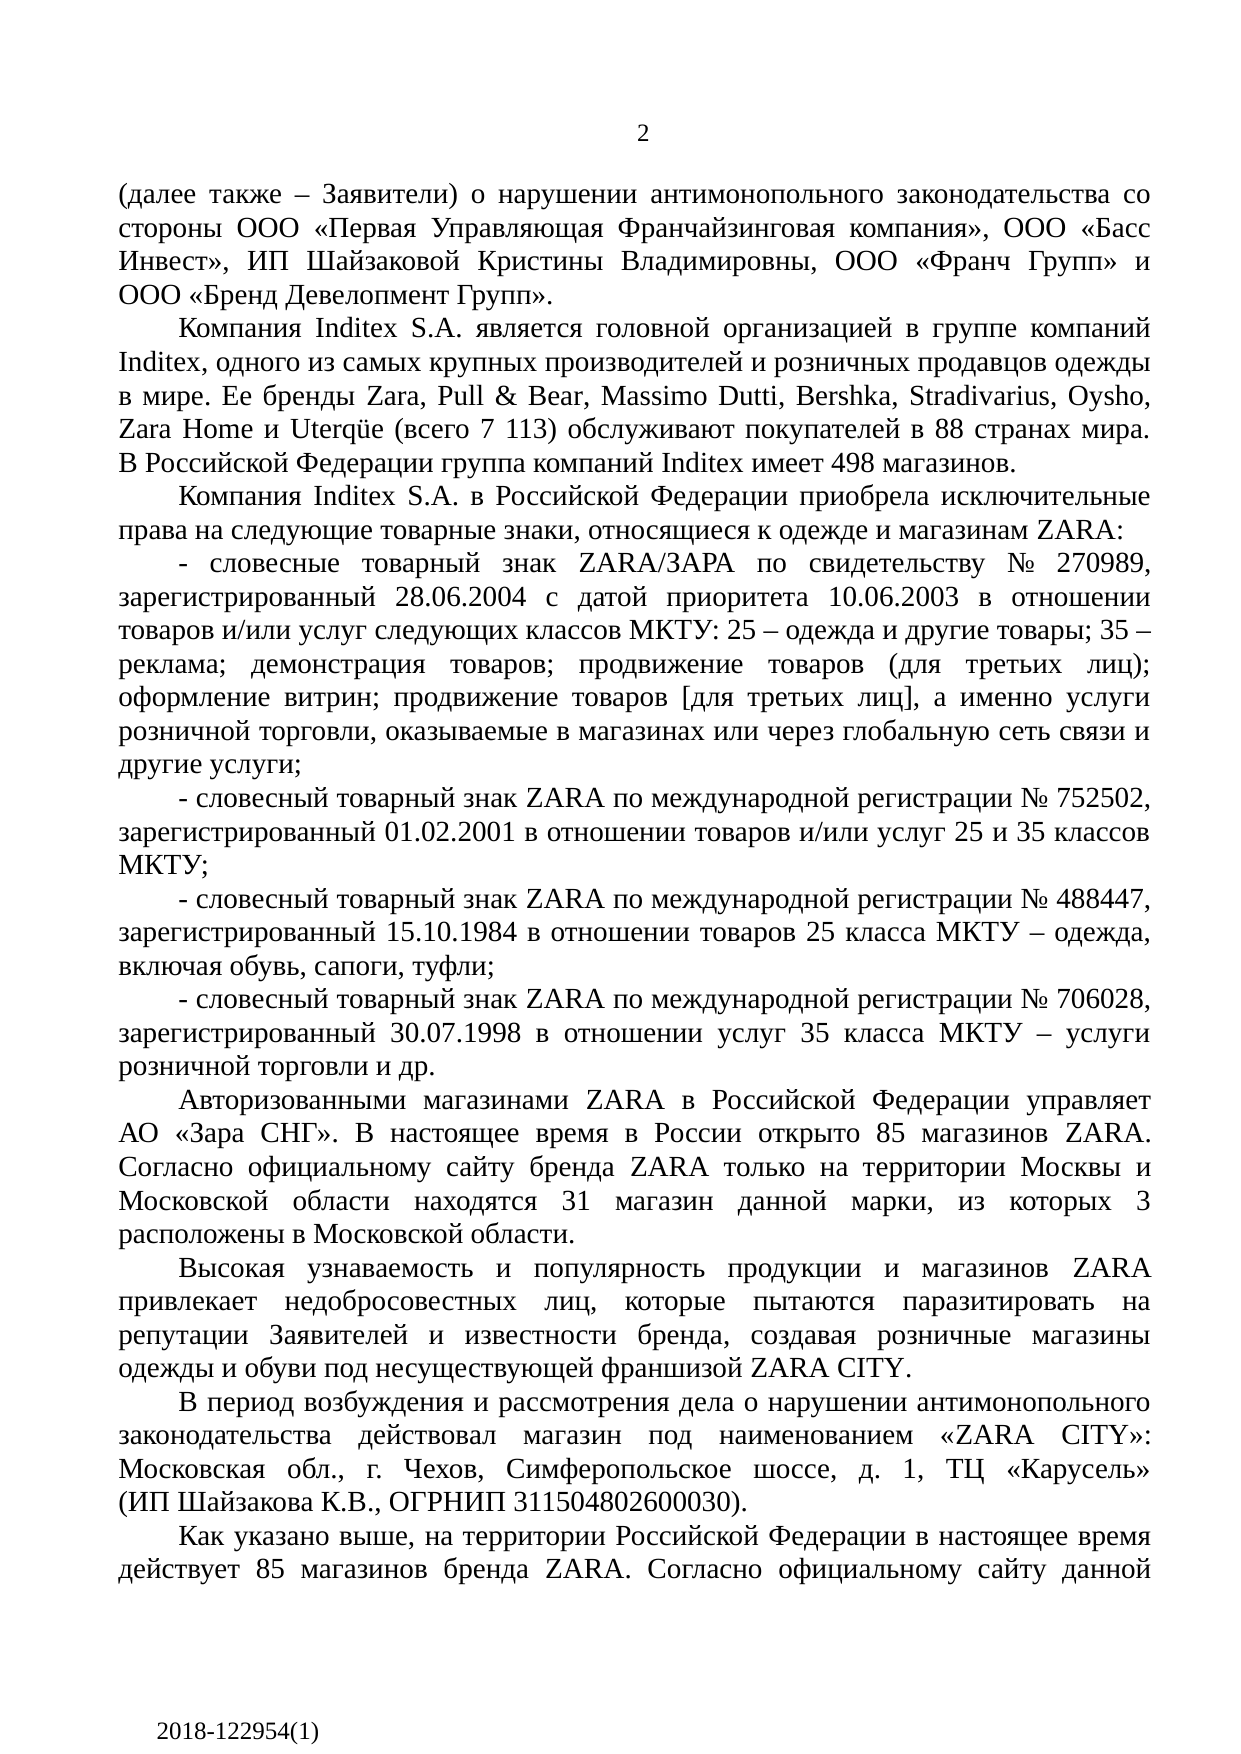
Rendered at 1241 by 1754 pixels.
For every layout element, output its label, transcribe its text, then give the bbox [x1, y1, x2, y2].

text - словесный товарный знак ZARA по международной регистрации № 488447, зарегистрированный 15.10.1984 в отношении товаров 25 класса МКТУ – одежда, включая обувь, сапоги, туфли; [118, 881, 1152, 981]
text Высокая узнаваемость и популярность продукции и магазинов ZARA привлекает недобросовестных лиц, которые пытаются паразитировать на репутации Заявителей и известности бренда, создавая розничные магазины одежды и обуви под несуществующей франшизой ZARA CITY. [118, 1250, 1152, 1384]
text - словесные товарный знак ZARA/ЗАРА по свидетельству № 270989, зарегистрированный 28.06.2004 с датой приоритета 10.06.2003 в отношении товаров и/или услуг следующих классов МКТУ: 25 – одежда и другие товары; 35 – реклама; демонстрация товаров; продвижение товаров (для третьих лиц); оформление витрин; продвижение товаров [для третьих лиц], а именно услуги розничной торговли, оказываемые в магазинах или через глобальную сеть связи и другие услуги; [118, 545, 1152, 780]
text В период возбуждения и рассмотрения дела о нарушении антимонопольного законодательства действовал магазин под наименованием «ZARA CITY»: Московская обл., г. Чехов, Симферопольское шоссе, д. 1, ТЦ «Карусель» (ИП Шайзакова К.В., ОГРНИП 311504802600030). [118, 1384, 1152, 1518]
text Авторизованными магазинами ZARA в Российской Федерации управляет АО «Зара СНГ». В настоящее время в России открыто 85 магазинов ZARA. Согласно официальному сайту бренда ZARA только на территории Москвы и Московской области находятся 31 магазин данной марки, из которых 3 расположены в Московской области. [118, 1082, 1152, 1250]
text Компания Inditex S.A. в Российской Федерации приобрела исключительные права на следующие товарные знаки, относящиеся к одежде и магазинам ZARA: [118, 478, 1152, 545]
text (далее также – Заявители) о нарушении антимонопольного законодательства со стороны ООО «Первая Управляющая Франчайзинговая компания», ООО «Басс Инвест», ИП Шайзаковой Кристины Владимировны, ООО «Франч Групп» и ООО «Бренд Девелопмент Групп». [118, 176, 1152, 311]
text - словесный товарный знак ZARA по международной регистрации № 752502, зарегистрированный 01.02.2001 в отношении товаров и/или услуг 25 и 35 классов МКТУ; [118, 780, 1152, 881]
text Как указано выше, на территории Российской Федерации в настоящее время действует 85 магазинов бренда ZARA. Согласно официальному сайту данной [118, 1518, 1152, 1585]
text - словесный товарный знак ZARA по международной регистрации № 706028, зарегистрированный 30.07.1998 в отношении услуг 35 класса МКТУ – услуги розничной торговли и др. [118, 981, 1152, 1082]
text Компания Inditex S.A. является головной организацией в группе компаний Inditex, одного из самых крупных производителей и розничных продавцов одежды в мире. Ее бренды Zara, Pull & Bear, Massimo Dutti, Bershka, Stradivarius, Oysho, Zara Home и Uterqüe (всего 7 113) обслуживают покупателей в 88 странах мира. В Российской Федерации группа компаний Inditex имеет 498 магазинов. [118, 311, 1152, 478]
